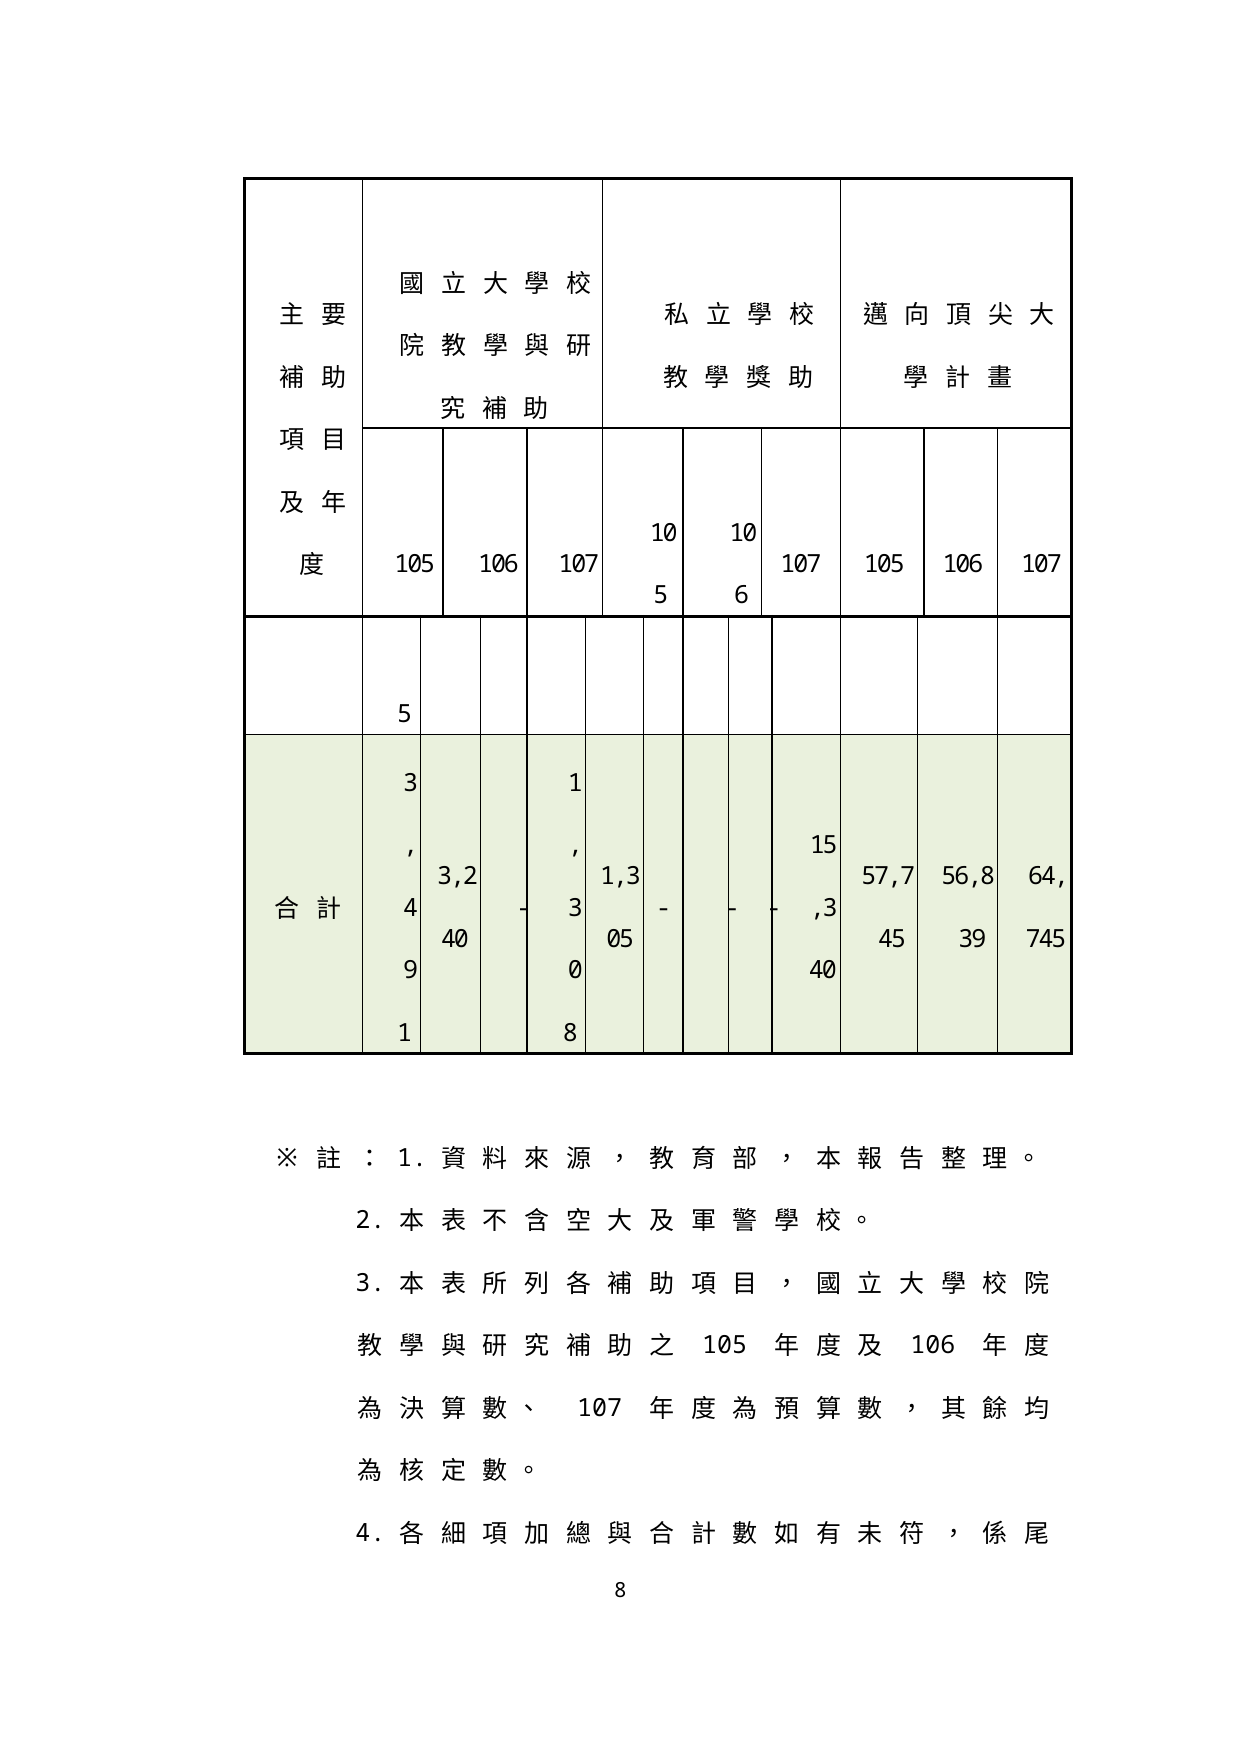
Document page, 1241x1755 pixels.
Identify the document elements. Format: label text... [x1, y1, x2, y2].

table_cell 57,745 [841, 735, 917, 1052]
table_cell [586, 618, 643, 733]
table_cell - [729, 735, 771, 1052]
table_header 國立大學校院教學與研究補助 [363, 180, 602, 427]
text ※註：1.資料來源，教育部，本報告整理。 [232, 1115, 1058, 1177]
table_cell 324 [528, 618, 585, 733]
table_cell 105 [841, 429, 923, 615]
table_cell [421, 618, 480, 733]
table_cell 2,561 [773, 618, 840, 733]
table_cell 106 [925, 429, 997, 615]
table_cell 105 [363, 429, 442, 615]
table_cell 3,240 [421, 735, 480, 1052]
table_cell - [481, 618, 526, 733]
table_cell 3,491 [363, 735, 420, 1052]
table_cell [998, 618, 1070, 733]
table_cell 15,340 [773, 735, 840, 1052]
text 2.本表不含空大及軍警學校。 [315, 1177, 1058, 1240]
table_cell - [684, 618, 728, 733]
table_cell 107 [528, 429, 602, 615]
table_cell 1,305 [586, 735, 643, 1052]
table_cell - [481, 735, 526, 1052]
table_cell - [644, 735, 682, 1052]
table_cell 106 [684, 429, 761, 615]
table_header 邁向頂尖大學計畫 [841, 180, 1070, 427]
table_cell 107 [762, 429, 840, 615]
table_cell - [729, 618, 771, 733]
table_cell - [684, 735, 728, 1052]
table_cell 107 [998, 429, 1070, 615]
table_cell 合計 [246, 735, 362, 1052]
table_cell - [644, 618, 682, 733]
table_cell 1,308 [528, 735, 585, 1052]
table_cell [841, 618, 917, 733]
table_cell 105 [603, 429, 682, 615]
text 4.各細項加總與合計數如有未符，係尾 [315, 1490, 1058, 1552]
text 3.本表所列各補助項目，國立大學校院教學與研究補助之105年度及106年度為決算數、107年度為預算數，其餘均為核定數。 [315, 1240, 1058, 1490]
table_header 私立學校教學獎助 [603, 180, 840, 427]
table_cell 106 [444, 429, 526, 615]
table_cell [246, 618, 362, 733]
table_cell 56,839 [918, 735, 997, 1052]
table_cell 64,745 [998, 735, 1070, 1052]
table_cell [918, 618, 997, 733]
table_header 主要補助項目及年度 [246, 180, 362, 615]
table_cell 5 [363, 618, 420, 733]
